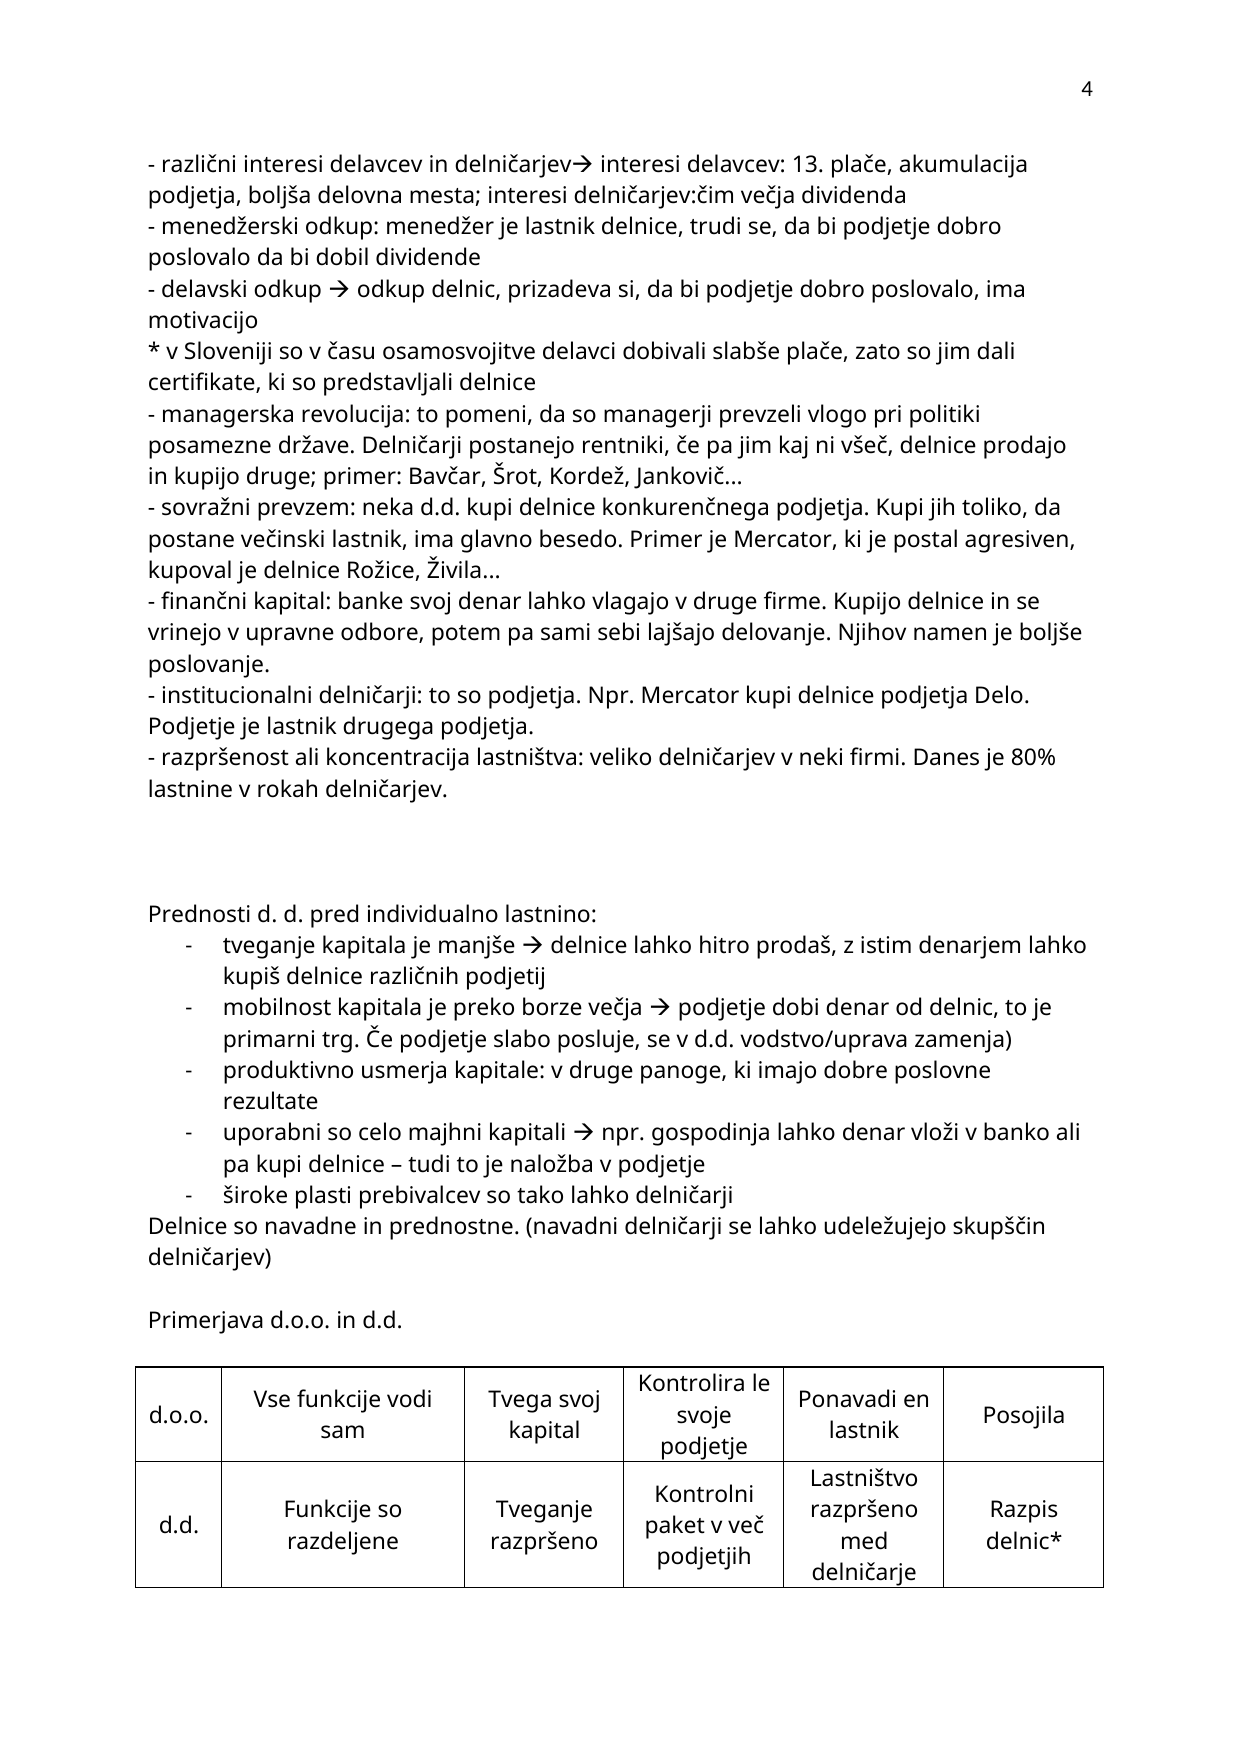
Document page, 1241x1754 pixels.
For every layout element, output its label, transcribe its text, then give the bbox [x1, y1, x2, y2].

text Prednosti d. d. pred individualno lastnino: [148, 898, 1093, 929]
list tveganje kapitala je manjše  delnice lahko hitro prodaš, z istim denarjem lahko kupiš delnice različnih podjetij [185, 929, 1093, 991]
table_header Vse funkcije vodi sam [222, 1368, 464, 1461]
table_header Ponavadi en lastnik [784, 1368, 943, 1461]
text - sovražni prevzem: neka d.d. kupi delnice konkurenčnega podjetja. Kupi jih toliko, da postane večinski lastnik, ima glavno besedo. Primer je Mercator, ki je postal agresiven, kupoval je delnice Rožice, Živila... [148, 491, 1093, 585]
text * v Sloveniji so v času osamosvojitve delavci dobivali slabše plače, zato so jim dali certifikate, ki so predstavljali delnice [148, 335, 1093, 398]
list široke plasti prebivalcev so tako lahko delničarji [185, 1179, 1093, 1210]
list mobilnost kapitala je preko borze večja  podjetje dobi denar od delnic, to je primarni trg. Če podjetje slabo posluje, se v d.d. vodstvo/uprava zamenja) [185, 991, 1093, 1054]
text Primerjava d.o.o. in d.d. [148, 1304, 1093, 1335]
text - delavski odkup  odkup delnic, prizadeva si, da bi podjetje dobro poslovalo, ima motivacijo [148, 273, 1093, 335]
table_cell Funkcije so razdeljene [222, 1462, 464, 1587]
text - managerska revolucija: to pomeni, da so managerji prevzeli vlogo pri politiki posamezne države. Delničarji postanejo rentniki, če pa jim kaj ni všeč, delnice prodajo in kupijo druge; primer: Bavčar, Šrot, Kordež, Jankovič... [148, 398, 1093, 491]
table_header Tvega svoj kapital [465, 1368, 623, 1461]
table_header Posojila [944, 1368, 1103, 1461]
list uporabni so celo majhni kapitali  npr. gospodinja lahko denar vloži v banko ali pa kupi delnice – tudi to je naložba v podjetje [185, 1116, 1093, 1179]
list produktivno usmerja kapitale: v druge panoge, ki imajo dobre poslovne rezultate [185, 1054, 1093, 1116]
table_cell Kontrolni paket v več podjetjih [624, 1462, 783, 1587]
table_header Kontrolira le svoje podjetje [624, 1368, 783, 1461]
table_cell Lastništvo razpršeno med delničarje [784, 1462, 943, 1587]
text - finančni kapital: banke svoj denar lahko vlagajo v druge firme. Kupijo delnice in se vrinejo v upravne odbore, potem pa sami sebi lajšajo delovanje. Njihov namen je boljše poslovanje. [148, 585, 1093, 679]
text - razpršenost ali koncentracija lastništva: veliko delničarjev v neki firmi. Danes je 80% lastnine v rokah delničarjev. [148, 741, 1093, 804]
text - institucionalni delničarji: to so podjetja. Npr. Mercator kupi delnice podjetja Delo. Podjetje je lastnik drugega podjetja. [148, 679, 1093, 741]
table_header d.o.o. [136, 1368, 221, 1461]
text - različni interesi delavcev in delničarjev interesi delavcev: 13. plače, akumulacija podjetja, boljša delovna mesta; interesi delničarjev:čim večja dividenda [148, 148, 1093, 210]
text Delnice so navadne in prednostne. (navadni delničarji se lahko udeležujejo skupščin delničarjev) [148, 1210, 1093, 1273]
table_cell Razpis delnic* [944, 1462, 1103, 1587]
table_cell d.d. [136, 1462, 221, 1587]
text - menedžerski odkup: menedžer je lastnik delnice, trudi se, da bi podjetje dobro poslovalo da bi dobil dividende [148, 210, 1093, 273]
table_cell Tveganje razpršeno [465, 1462, 623, 1587]
